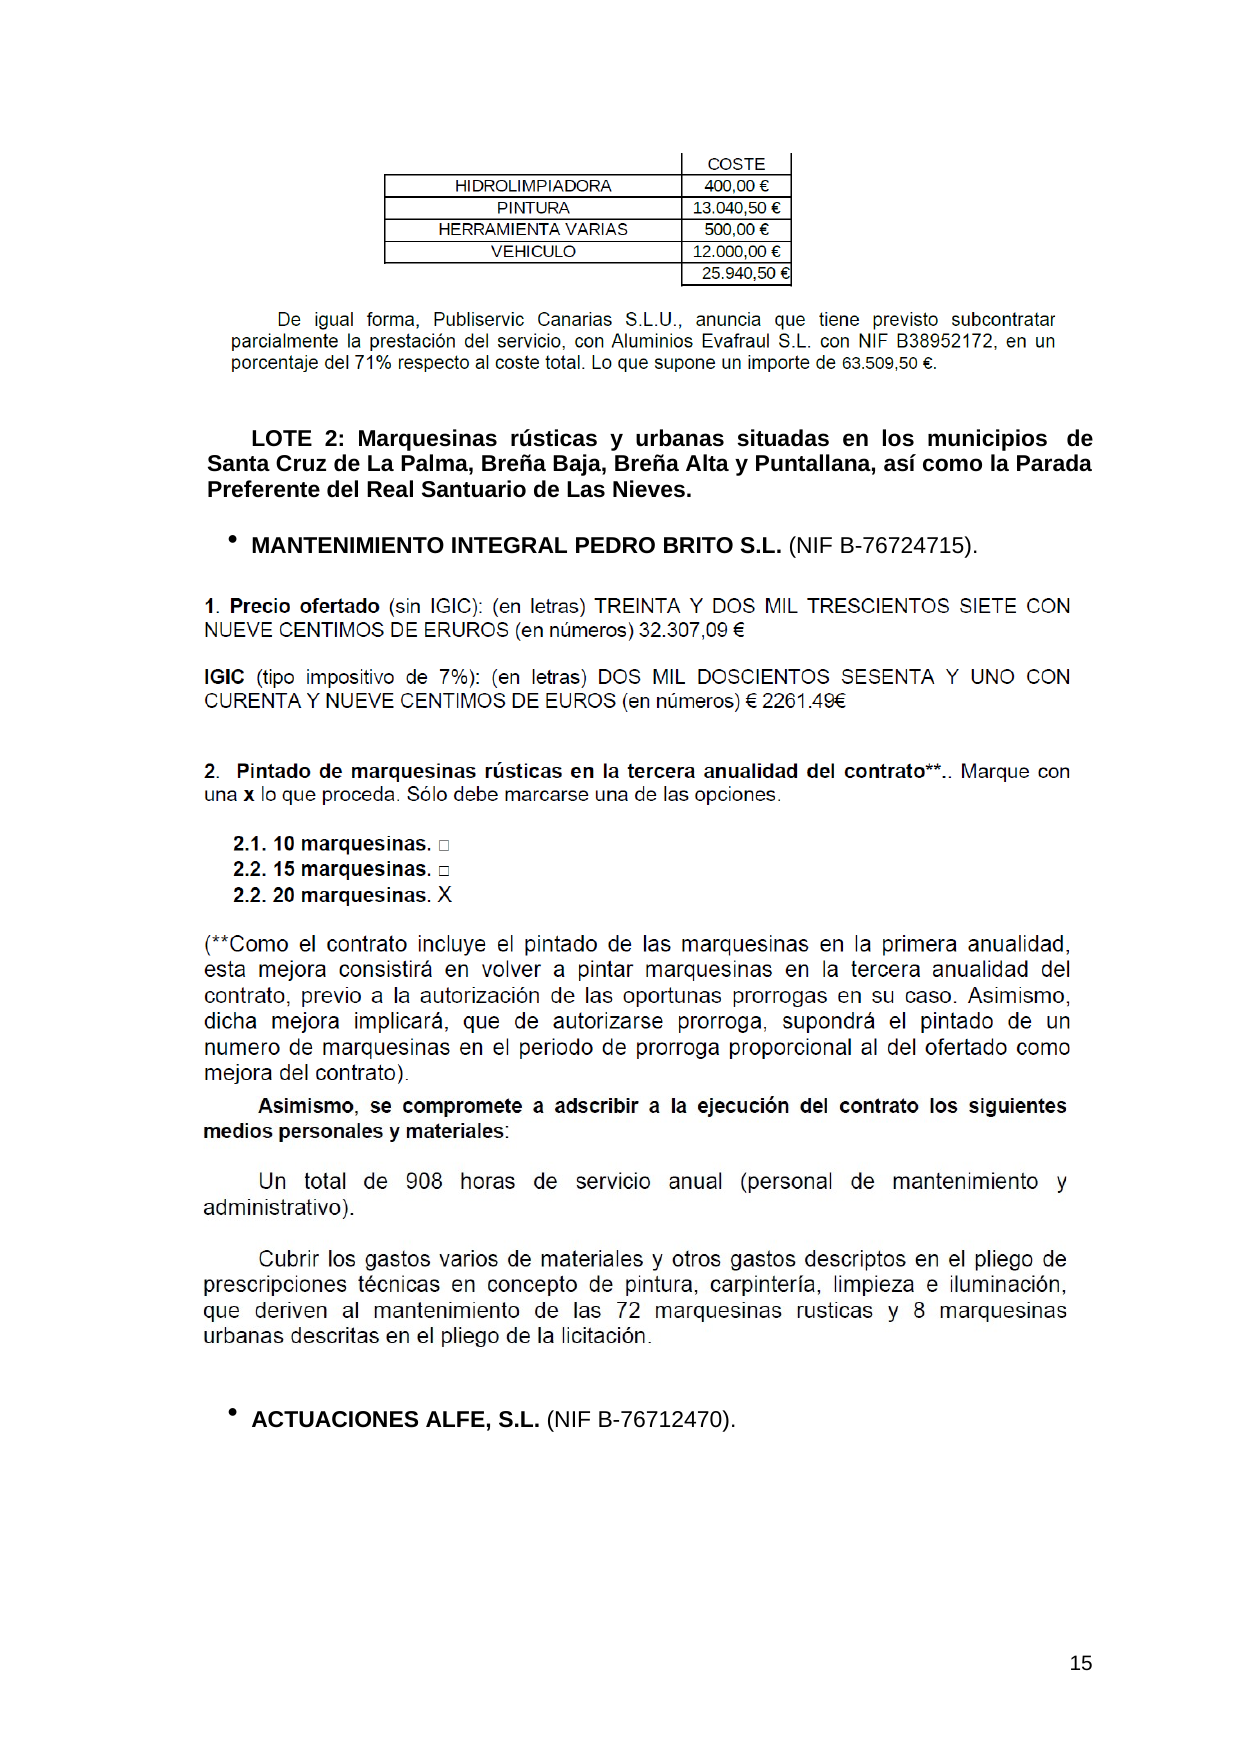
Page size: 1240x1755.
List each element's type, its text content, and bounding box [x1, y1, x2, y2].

text MANTENIMIENTO INTEGRAL PEDRO BRITO S.L. (NIF B-76724715). [251, 532, 980, 559]
text LOTE 2: Marquesinas rústicas y urbanas situadas en los municipios de Santa Cruz de La Palma, Breña Baja, Breña Alta y Puntallana, así como la Parada Preferente del Real Santuario de Las Nieves. [207, 426, 1093, 502]
text  [228, 1404, 241, 1425]
text 15 [1069, 1651, 1094, 1675]
text ACTUACIONES ALFE, S.L. (NIF B-76712470). [251, 1406, 738, 1432]
text  [228, 531, 241, 552]
